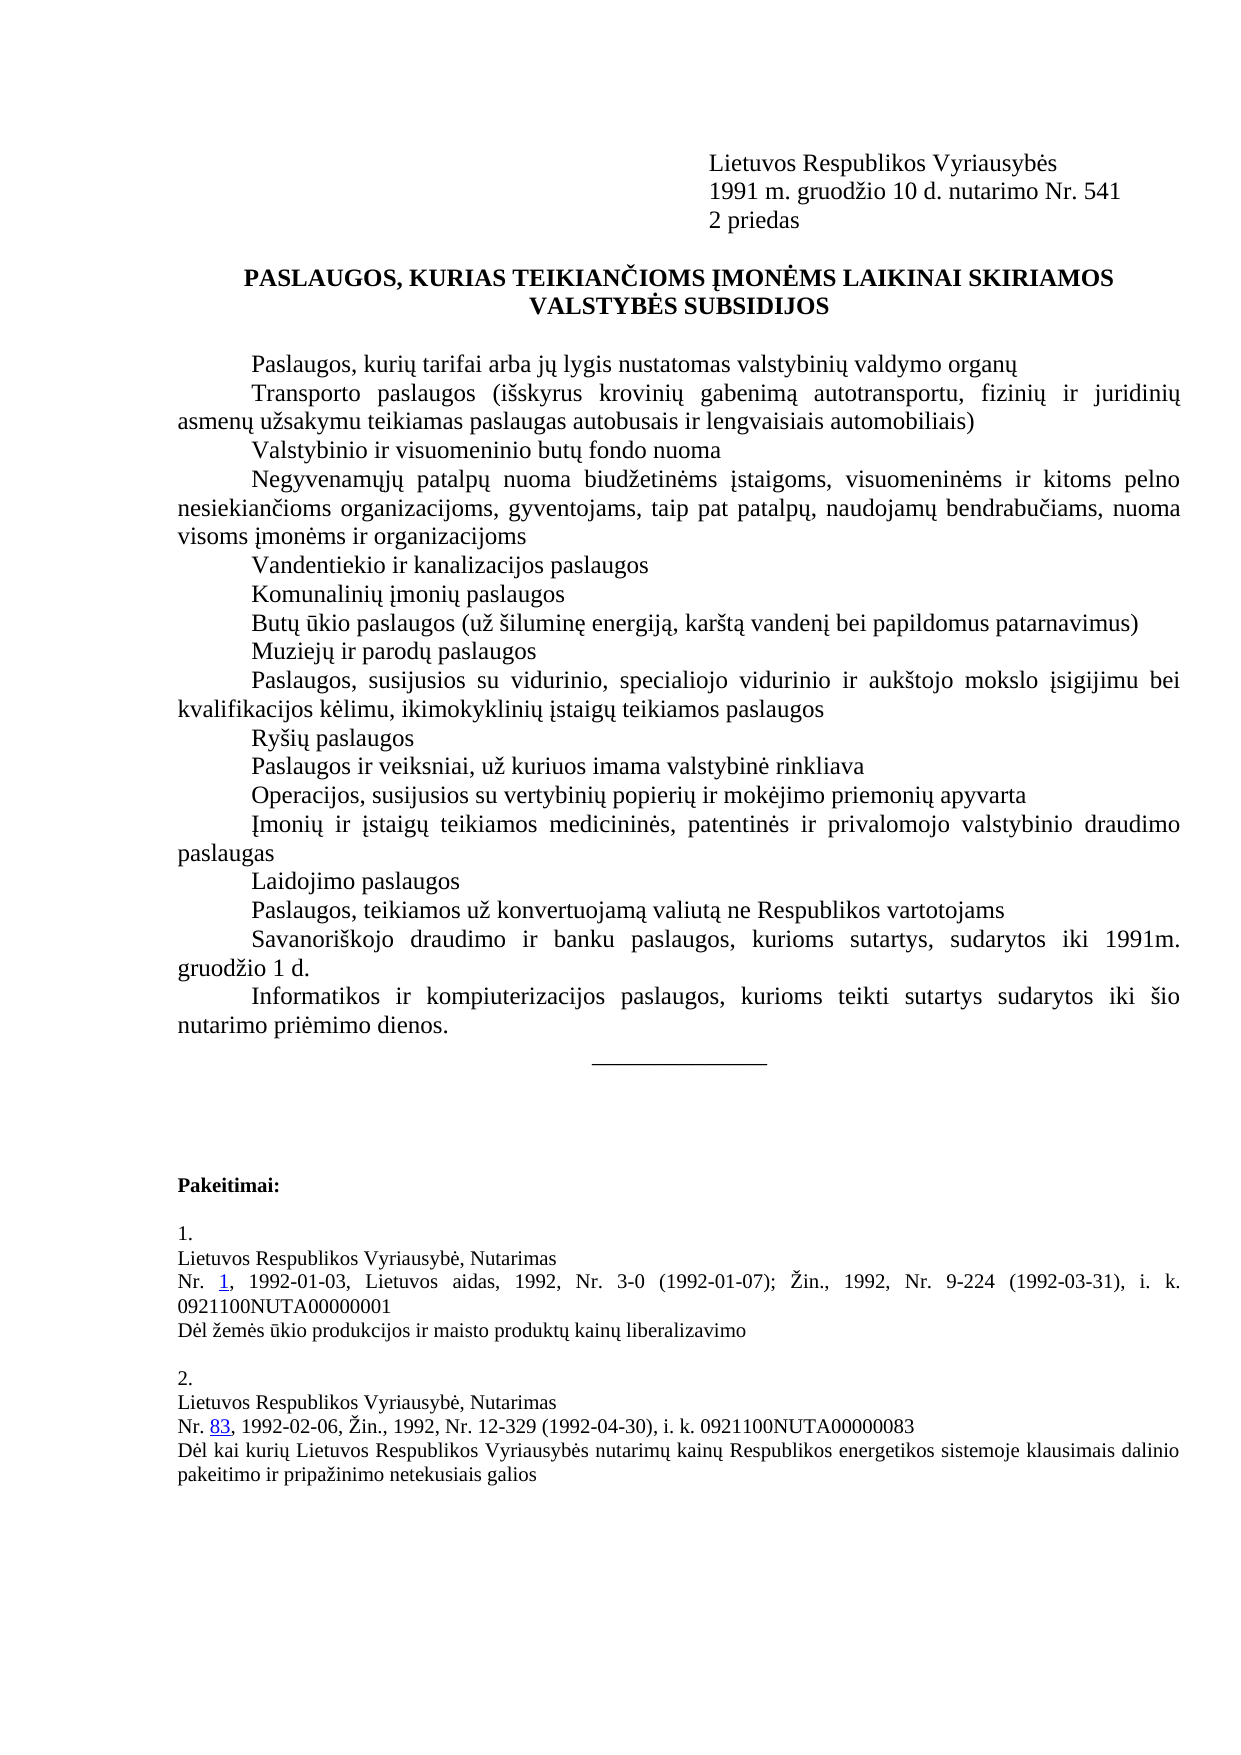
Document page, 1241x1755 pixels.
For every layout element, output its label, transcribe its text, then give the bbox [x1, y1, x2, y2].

text 2. [177, 1366, 1181, 1390]
text Dėl kai kurių Lietuvos Respublikos Vyriausybės nutarimų kainų Respublikos energetikos sistemoje klausimais dalinio pakeitimo ir pripažinimo netekusiais galios [177, 1438, 1181, 1486]
text Lietuvos Respublikos Vyriausybė, Nutarimas [177, 1245, 1181, 1269]
text PASLAUGOS, KURIAS TEIKIANČIOMS ĮMONĖMS LAIKINAI SKIRIAMOS VALSTYBĖS SUBSIDIJOS [177, 263, 1181, 320]
text Ryšių paslaugos [177, 723, 1181, 751]
text Vandentiekio ir kanalizacijos paslaugos [177, 550, 1181, 579]
text Paslaugos ir veiksniai, už kuriuos imama valstybinė rinkliava [177, 751, 1181, 780]
text Nr. 1, 1992-01-03, Lietuvos aidas, 1992, Nr. 3-0 (1992-01-07); Žin., 1992, Nr. 9-224 (1992-03-31), i. k. 0921100NUTA00000001 [177, 1269, 1181, 1318]
text Paslaugos, kurių tarifai arba jų lygis nustatomas valstybinių valdymo organų [177, 349, 1181, 378]
text Butų ūkio paslaugos (už šiluminę energiją, karštą vandenį bei papildomus patarnavimus) [177, 608, 1181, 636]
text Komunalinių įmonių paslaugos [177, 579, 1181, 608]
text Įmonių ir įstaigų teikiamos medicininės, patentinės ir privalomojo valstybinio draudimo paslaugas [177, 809, 1181, 866]
text Dėl žemės ūkio produkcijos ir maisto produktų kainų liberalizavimo [177, 1318, 1181, 1342]
text Nr. 83, 1992-02-06, Žin., 1992, Nr. 12-329 (1992-04-30), i. k. 0921100NUTA00000083 [177, 1414, 1181, 1438]
text Paslaugos, susijusios su vidurinio, specialiojo vidurinio ir aukštojo mokslo įsigijimu bei kvalifikacijos kėlimu, ikimokyklinių įstaigų teikiamos paslaugos [177, 665, 1181, 723]
text 2 priedas [177, 205, 1181, 234]
text Paslaugos, teikiamos už konvertuojamą valiutą ne Respublikos vartotojams [177, 895, 1181, 924]
text 1. [177, 1221, 1181, 1245]
text Laidojimo paslaugos [177, 866, 1181, 895]
text Informatikos ir kompiuterizacijos paslaugos, kurioms teikti sutartys sudarytos iki šio nutarimo priėmimo dienos. [177, 981, 1181, 1039]
text Lietuvos Respublikos Vyriausybės [709, 148, 1181, 176]
text Lietuvos Respublikos Vyriausybė, Nutarimas [177, 1390, 1181, 1414]
text Transporto paslaugos (išskyrus krovinių gabenimą autotransportu, fizinių ir juridinių asmenų užsakymu teikiamas paslaugas autobusais ir lengvaisiais automobiliais) [177, 378, 1181, 435]
text Operacijos, susijusios su vertybinių popierių ir mokėjimo priemonių apyvarta [177, 780, 1181, 809]
text ______________ [177, 1039, 1181, 1068]
text Savanoriškojo draudimo ir banku paslaugos, kurioms sutartys, sudarytos iki 1991m. gruodžio 1 d. [177, 924, 1181, 981]
text Pakeitimai: [177, 1173, 1181, 1197]
text Muziejų ir parodų paslaugos [177, 636, 1181, 665]
text 1991 m. gruodžio 10 d. nutarimo Nr. 541 [177, 176, 1181, 205]
text Negyvenamųjų patalpų nuoma biudžetinėms įstaigoms, visuomeninėms ir kitoms pelno nesiekiančioms organizacijoms, gyventojams, taip pat patalpų, naudojamų bendrabučiams, nuoma visoms įmonėms ir organizacijoms [177, 464, 1181, 550]
text Valstybinio ir visuomeninio butų fondo nuoma [177, 435, 1181, 464]
